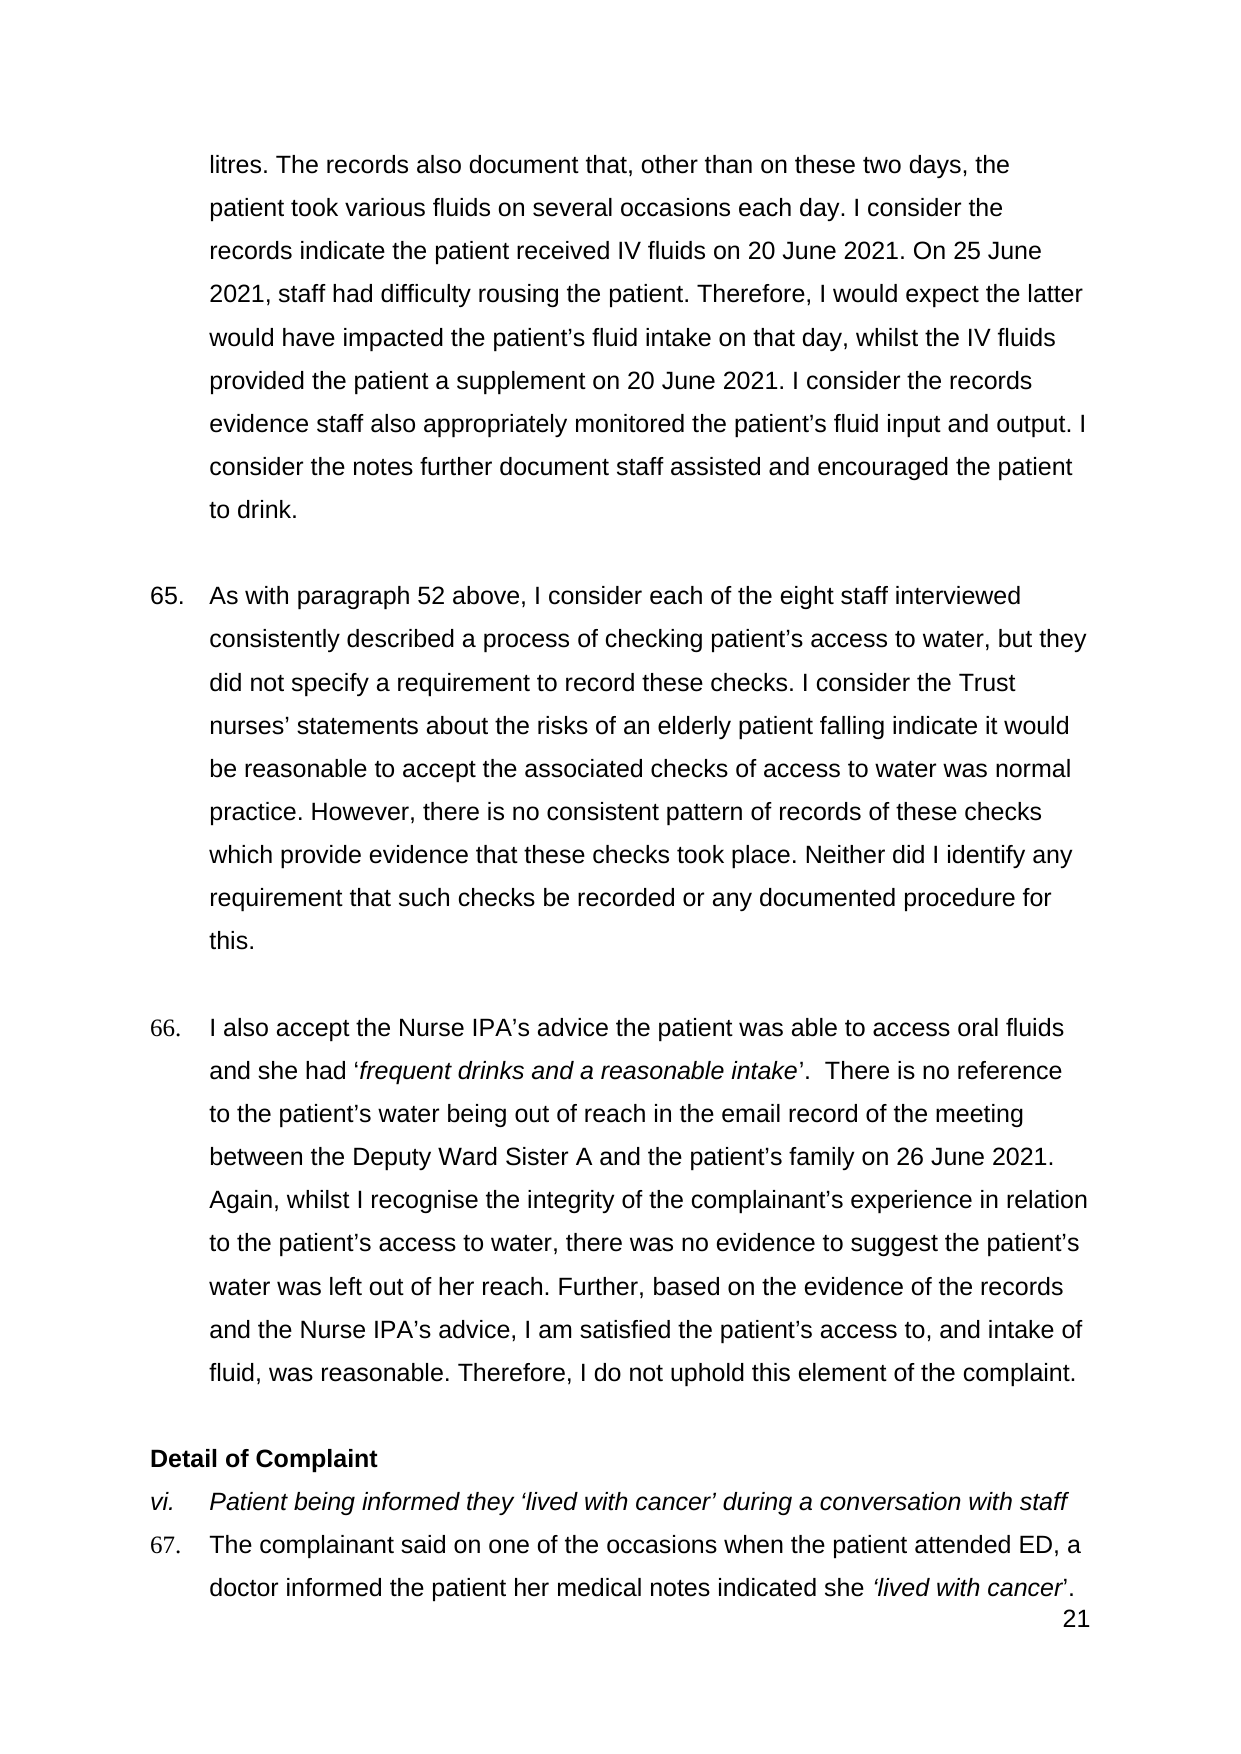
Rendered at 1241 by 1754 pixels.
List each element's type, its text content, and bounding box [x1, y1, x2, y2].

list litres. The records also document that, other than on these two days, the patient took various fluids on several occasions each day. I consider the records indicate the patient received IV fluids on 20 June 2021. On 25 June 2021, staff had difficulty rousing the patient. Therefore, I would expect the latter would have impacted the patient’s fluid intake on that day, whilst the IV fluids provided the patient a supplement on 20 June 2021. I consider the records evidence staff also appropriately monitored the patient’s fluid input and output. I consider the notes further document staff assisted and encouraged the patient to drink. [150, 150, 1090, 524]
list Patient being informed they ‘lived with cancer’ during a conversation with staff [150, 1487, 1090, 1516]
list The complainant said on one of the occasions when the patient attended ED, a doctor informed the patient her medical notes indicated she ‘lived with cancer’. [150, 1530, 1090, 1602]
text Detail of Complaint [150, 1444, 1090, 1473]
list I also accept the Nurse IPA’s advice the patient was able to access oral fluids and she had ‘frequent drinks and a reasonable intake’. There is no reference to the patient’s water being out of reach in the email record of the meeting between the Deputy Ward Sister A and the patient’s family on 26 June 2021. Again, whilst I recognise the integrity of the complainant’s experience in relation to the patient’s access to water, there was no evidence to suggest the patient’s water was left out of her reach. Further, based on the evidence of the records and the Nurse IPA’s advice, I am satisfied the patient’s access to, and intake of fluid, was reasonable. Therefore, I do not uphold this element of the complaint. [150, 1013, 1090, 1386]
list As with paragraph 52 above, I consider each of the eight staff interviewed consistently described a process of checking patient’s access to water, but they did not specify a requirement to record these checks. I consider the Trust nurses’ statements about the risks of an elderly patient falling indicate it would be reasonable to accept the associated checks of access to water was normal practice. However, there is no consistent pattern of records of these checks which provide evidence that these checks took place. Neither did I identify any requirement that such checks be recorded or any documented procedure for this. [150, 581, 1090, 955]
